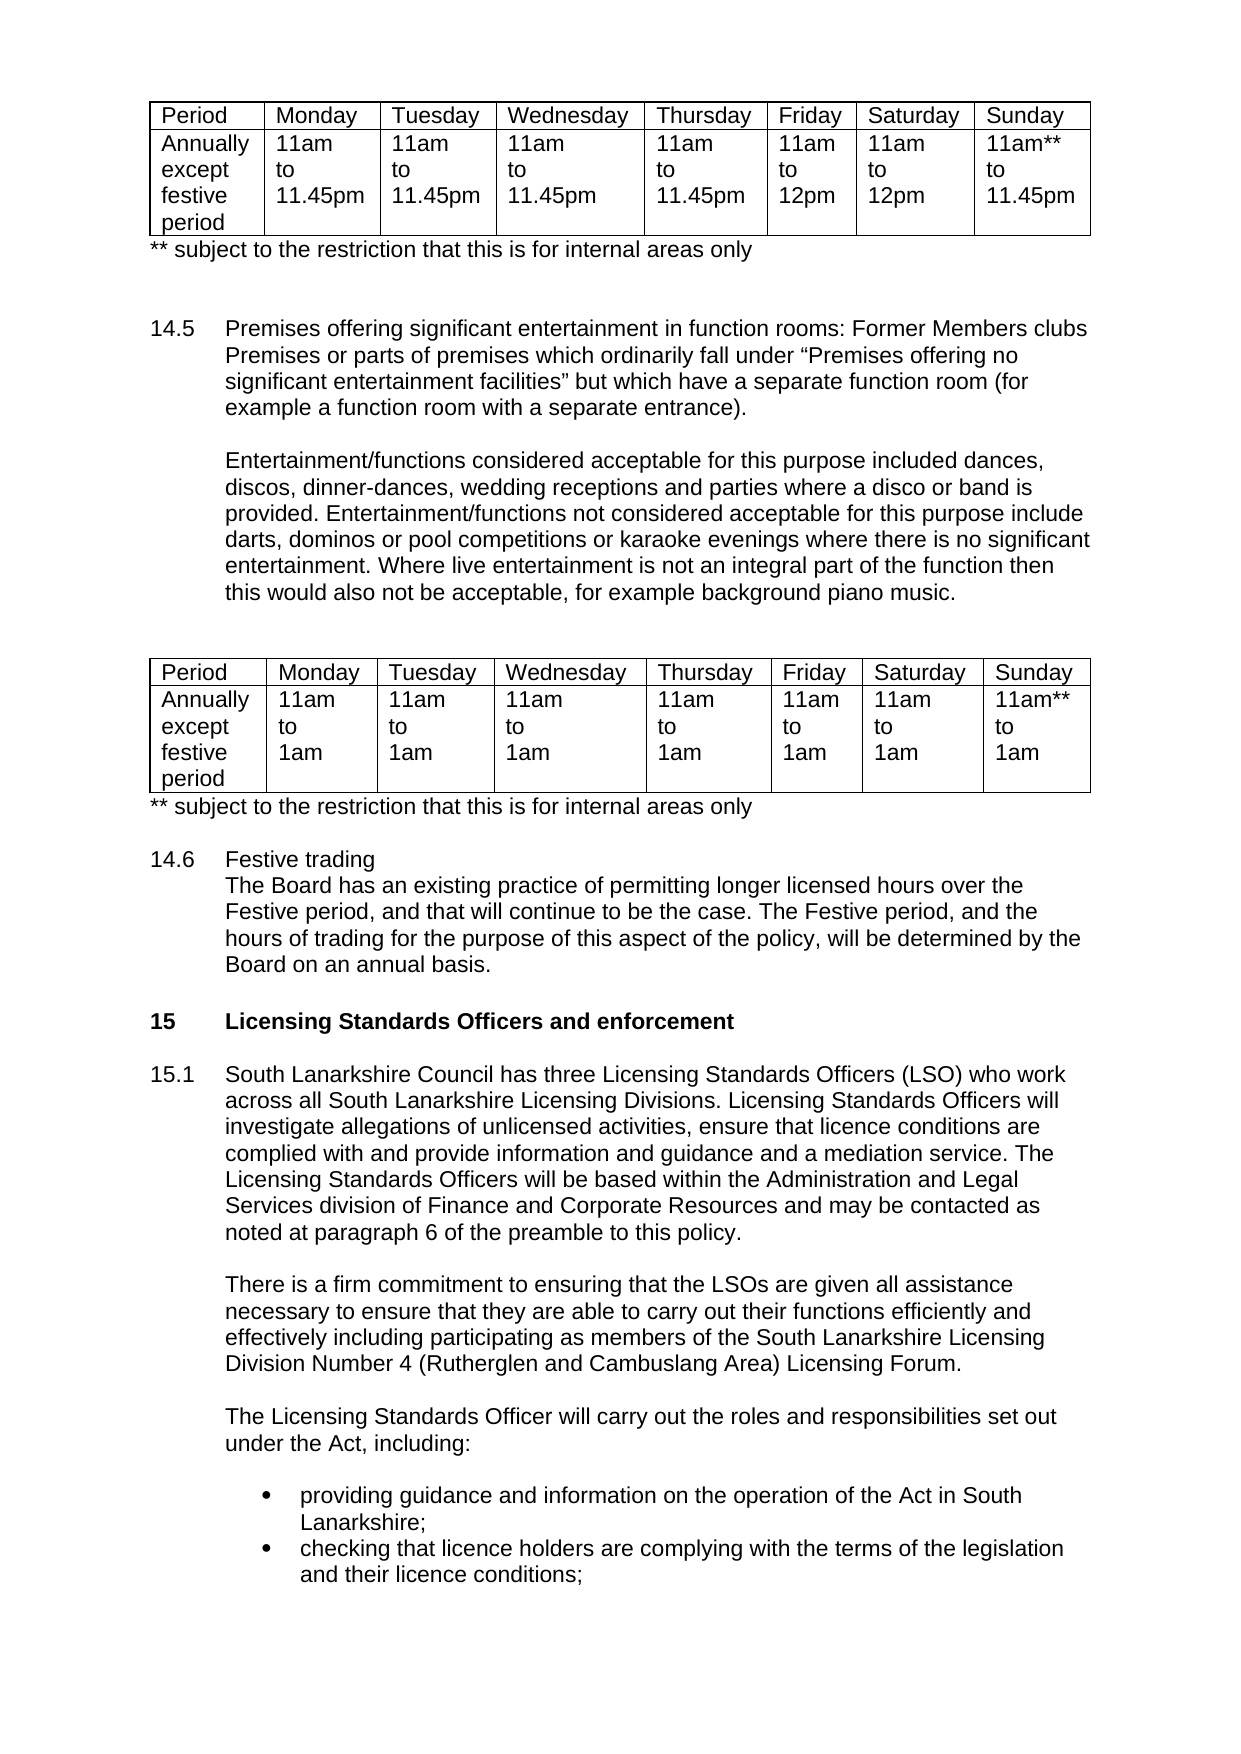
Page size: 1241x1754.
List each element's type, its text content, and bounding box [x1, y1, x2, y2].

table_cell 11am to 12pm [768, 130, 856, 235]
table_cell 11am to 12pm [857, 130, 974, 235]
table_header Wednesday [497, 103, 644, 129]
text The Licensing Standards Officer will carry out the roles and responsibilities set out under the Act, including: [225, 1403, 1090, 1456]
table_header Period [151, 659, 266, 685]
table_header Wednesday [495, 659, 646, 685]
table_header Saturday [857, 103, 974, 129]
text ** subject to the restriction that this is for internal areas only [150, 793, 1090, 819]
table_header Tuesday [381, 103, 496, 129]
table_cell 11am to 11.45pm [381, 130, 496, 235]
table_header Thursday [647, 659, 771, 685]
table_cell Annually except festive period [151, 686, 266, 792]
text There is a firm commitment to ensuring that the LSOs are given all assistance necessary to ensure that they are able to carry out their functions efficiently and effectively including participating as members of the South Lanarkshire Licensing Division Number 4 (Rutherglen and Cambuslang Area) Licensing Forum. [225, 1271, 1090, 1377]
table_header Friday [772, 659, 862, 685]
table_cell 11am to 1am [863, 686, 983, 792]
list providing guidance and information on the operation of the Act in South Lanarkshire; [262, 1482, 1090, 1535]
table_header Monday [265, 103, 380, 129]
text 15.1 South Lanarkshire Council has three Licensing Standards Officers (LSO) who work across all South Lanarkshire Licensing Divisions. Licensing Standards Officers will investigate allegations of unlicensed activities, ensure that licence conditions are complied with and provide information and guidance and a mediation service. The Licensing Standards Officers will be based within the Administration and Legal Services division of Finance and Corporate Resources and may be contacted as noted at paragraph 6 of the preamble to this policy. [150, 1061, 1090, 1245]
text ** subject to the restriction that this is for internal areas only [150, 236, 1090, 263]
table_header Monday [267, 659, 377, 685]
table_header Sunday [984, 659, 1090, 685]
table_cell Annually except festive period [151, 130, 264, 235]
text Entertainment/functions considered acceptable for this purpose included dances, discos, dinner-dances, wedding receptions and parties where a disco or band is provided. Entertainment/functions not considered acceptable for this purpose include darts, dominos or pool competitions or karaoke evenings where there is no significant entertainment. Where live entertainment is not an integral part of the function then this would also not be acceptable, for example background piano music. [225, 447, 1090, 605]
table_header Saturday [863, 659, 983, 685]
table_cell 11am** to 11.45pm [975, 130, 1090, 235]
table_cell 11am to 1am [378, 686, 494, 792]
text Premises or parts of premises which ordinarily fall under “Premises offering no significant entertainment facilities” but which have a separate function room (for example a function room with a separate entrance). [225, 342, 1090, 421]
table_cell 11am to 1am [772, 686, 862, 792]
list checking that licence holders are complying with the terms of the legislation and their licence conditions; [262, 1535, 1090, 1588]
table_cell 11am to 11.45pm [265, 130, 380, 235]
table_header Period [151, 103, 264, 129]
subtitle 15 Licensing Standards Officers and enforcement [150, 1008, 1090, 1034]
table_header Friday [768, 103, 856, 129]
table_header Thursday [645, 103, 767, 129]
text The Board has an existing practice of permitting longer licensed hours over the Festive period, and that will continue to be the case. The Festive period, and the hours of trading for the purpose of this aspect of the policy, will be determined by the Board on an annual basis. [225, 872, 1090, 977]
text 14.5 Premises offering significant entertainment in function rooms: Former Members clubs [150, 315, 1090, 342]
table_cell 11am to 11.45pm [497, 130, 644, 235]
table_cell 11am to 1am [495, 686, 646, 792]
text 14.6 Festive trading [150, 846, 1090, 872]
table_header Sunday [975, 103, 1090, 129]
table_header Tuesday [378, 659, 494, 685]
table_cell 11am to 1am [647, 686, 771, 792]
table_cell 11am** to 1am [984, 686, 1090, 792]
table_cell 11am to 11.45pm [645, 130, 767, 235]
table_cell 11am to 1am [267, 686, 377, 792]
